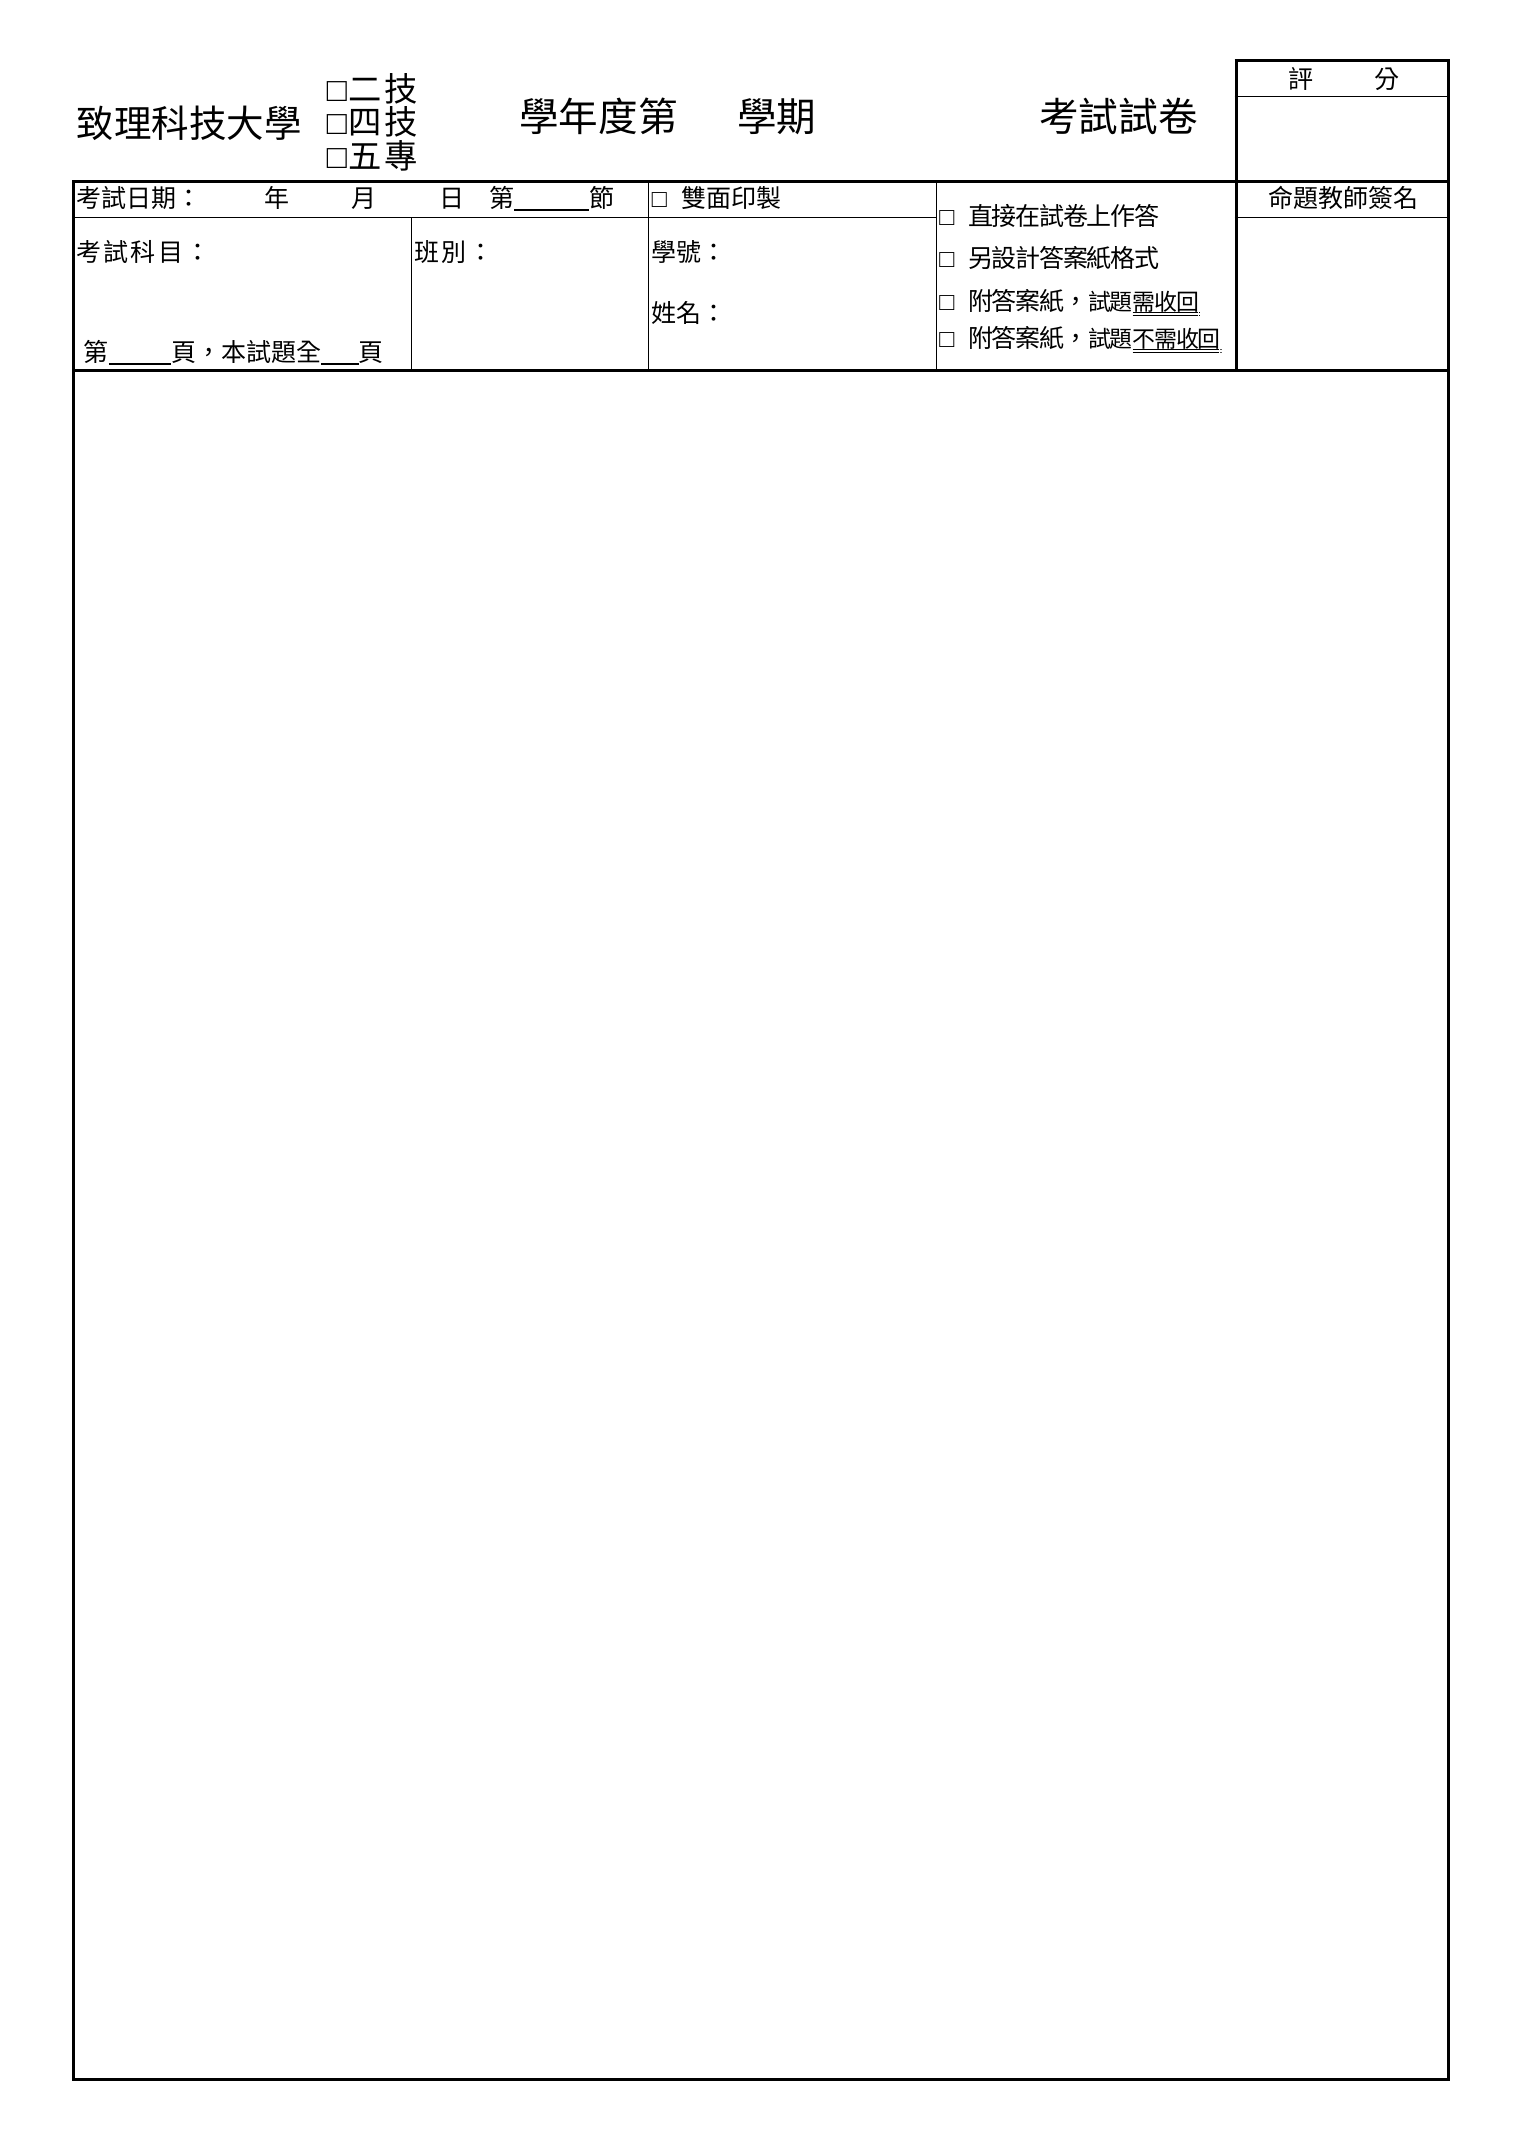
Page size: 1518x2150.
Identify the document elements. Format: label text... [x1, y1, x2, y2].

table_cell 學號： 姓名： [649, 218, 936, 368]
table_header 致理科技大學 [74, 59, 324, 180]
table_cell □ 雙面印製 [649, 183, 936, 217]
table_cell 命題教師簽名 [1238, 183, 1447, 217]
table_cell [75, 372, 1447, 2078]
table_cell [1238, 97, 1447, 180]
table_header [886, 59, 1036, 180]
table_cell □ 直接在試卷上作答 □ 另設計答案紙格式 □ 附答案紙，試題需收回 □ 附答案紙，試題不需收回 [937, 183, 1235, 368]
table_header 評 分 [1238, 62, 1447, 96]
table_cell [1238, 218, 1447, 368]
table_cell 班別： [412, 218, 648, 368]
table_cell 考試科目： 第 頁，本試題全 頁 [75, 218, 411, 368]
table_header 學年度第 學期 [461, 59, 886, 180]
table_cell 考試日期： 年 月 日 第 節 [75, 183, 648, 217]
table_header □二技 □四技 □五專 [324, 59, 461, 180]
table_header 考試試卷 [1036, 59, 1235, 180]
